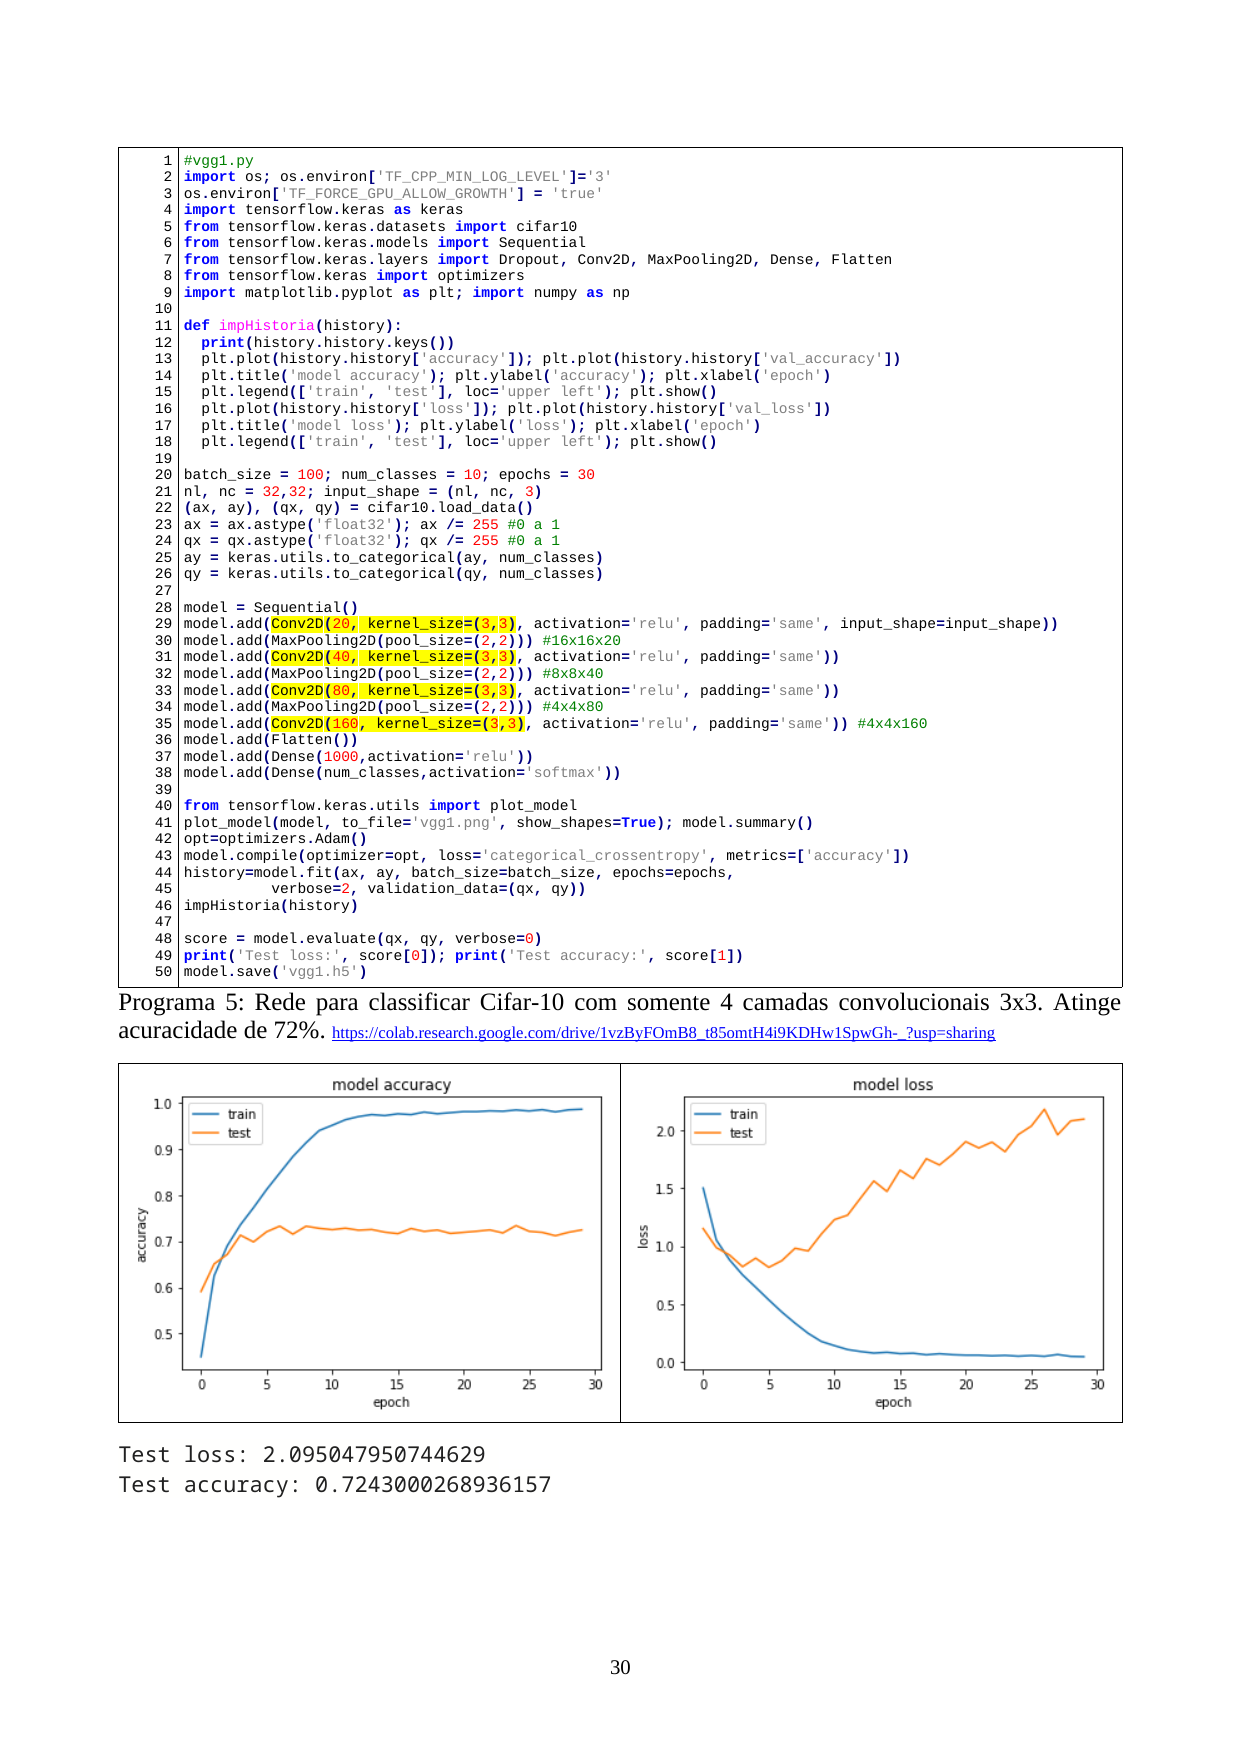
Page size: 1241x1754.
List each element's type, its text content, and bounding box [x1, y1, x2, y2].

text Test loss: 2.095047950744629 [118, 1439, 1122, 1469]
text Test accuracy: 0.7243000268936157 [118, 1469, 1122, 1498]
table_header [119, 1064, 620, 1422]
picture [127, 1069, 611, 1417]
text Programa 5: Rede para classificar Cifar-10 com somente 4 camadas convolucionais 3x3. Atinge acuracidade de 72%. https://colab.research.google.com/drive/1vzByFOmB8_t85omtH4i9KDHw1SpwGh-_?usp=sharing [118, 988, 1122, 1044]
picture [629, 1069, 1113, 1417]
table_header [621, 1064, 1122, 1422]
table_header 1 2 3 4 5 6 7 8 9 10 11 12 13 14 15 16 17 18 19 20 21 22 23 24 25 26 27 28 29 30 31 32 33 34 35 36 37 38 39 40 41 42 43 44 45 46 47 48 49 50 [119, 148, 178, 987]
table_header #vgg1.py import os; os.environ['TF_CPP_MIN_LOG_LEVEL']='3' os.environ['TF_FORCE_GPU_ALLOW_GROWTH'] = 'true' import tensorflow.keras as keras from tensorflow.keras.datasets import cifar10 from tensorflow.keras.models import Sequential from tensorflow.keras.layers import Dropout, Conv2D, MaxPooling2D, Dense, Flatten from tensorflow.keras import optimizers import matplotlib.pyplot as plt; import numpy as np def impHistoria(history): print(history.history.keys()) plt.plot(history.history['accuracy']); plt.plot(history.history['val_accuracy']) plt.title('model accuracy'); plt.ylabel('accuracy'); plt.xlabel('epoch') plt.legend(['train', 'test'], loc='upper left'); plt.show() plt.plot(history.history['loss']); plt.plot(history.history['val_loss']) plt.title('model loss'); plt.ylabel('loss'); plt.xlabel('epoch') plt.legend(['train', 'test'], loc='upper left'); plt.show() batch_size = 100; num_classes = 10; epochs = 30 nl, nc = 32,32; input_shape = (nl, nc, 3) (ax, ay), (qx, qy) = cifar10.load_data() ax = ax.astype('float32'); ax /= 255 #0 a 1 qx = qx.astype('float32'); qx /= 255 #0 a 1 ay = keras.utils.to_categorical(ay, num_classes) qy = keras.utils.to_categorical(qy, num_classes) model = Sequential() model.add(Conv2D(20, kernel_size=(3,3), activation='relu', padding='same', input_shape=input_shape)) model.add(MaxPooling2D(pool_size=(2,2))) #16x16x20 model.add(Conv2D(40, kernel_size=(3,3), activation='relu', padding='same')) model.add(MaxPooling2D(pool_size=(2,2))) #8x8x40 model.add(Conv2D(80, kernel_size=(3,3), activation='relu', padding='same')) model.add(MaxPooling2D(pool_size=(2,2))) #4x4x80 model.add(Conv2D(160, kernel_size=(3,3), activation='relu', padding='same')) #4x4x160 model.add(Flatten()) model.add(Dense(1000,activation='relu')) model.add(Dense(num_classes,activation='softmax')) from tensorflow.keras.utils import plot_model plot_model(model, to_file='vgg1.png', show_shapes=True); model.summary() opt=optimizers.Adam() model.compile(optimizer=opt, loss='categorical_crossentropy', metrics=['accuracy']) history=model.fit(ax, ay, batch_size=batch_size, epochs=epochs, verbose=2, validation_data=(qx, qy)) impHistoria(history) score = model.evaluate(qx, qy, verbose=0) print('Test loss:', score[0]); print('Test accuracy:', score[1]) model.save('vgg1.h5') [179, 148, 1122, 987]
